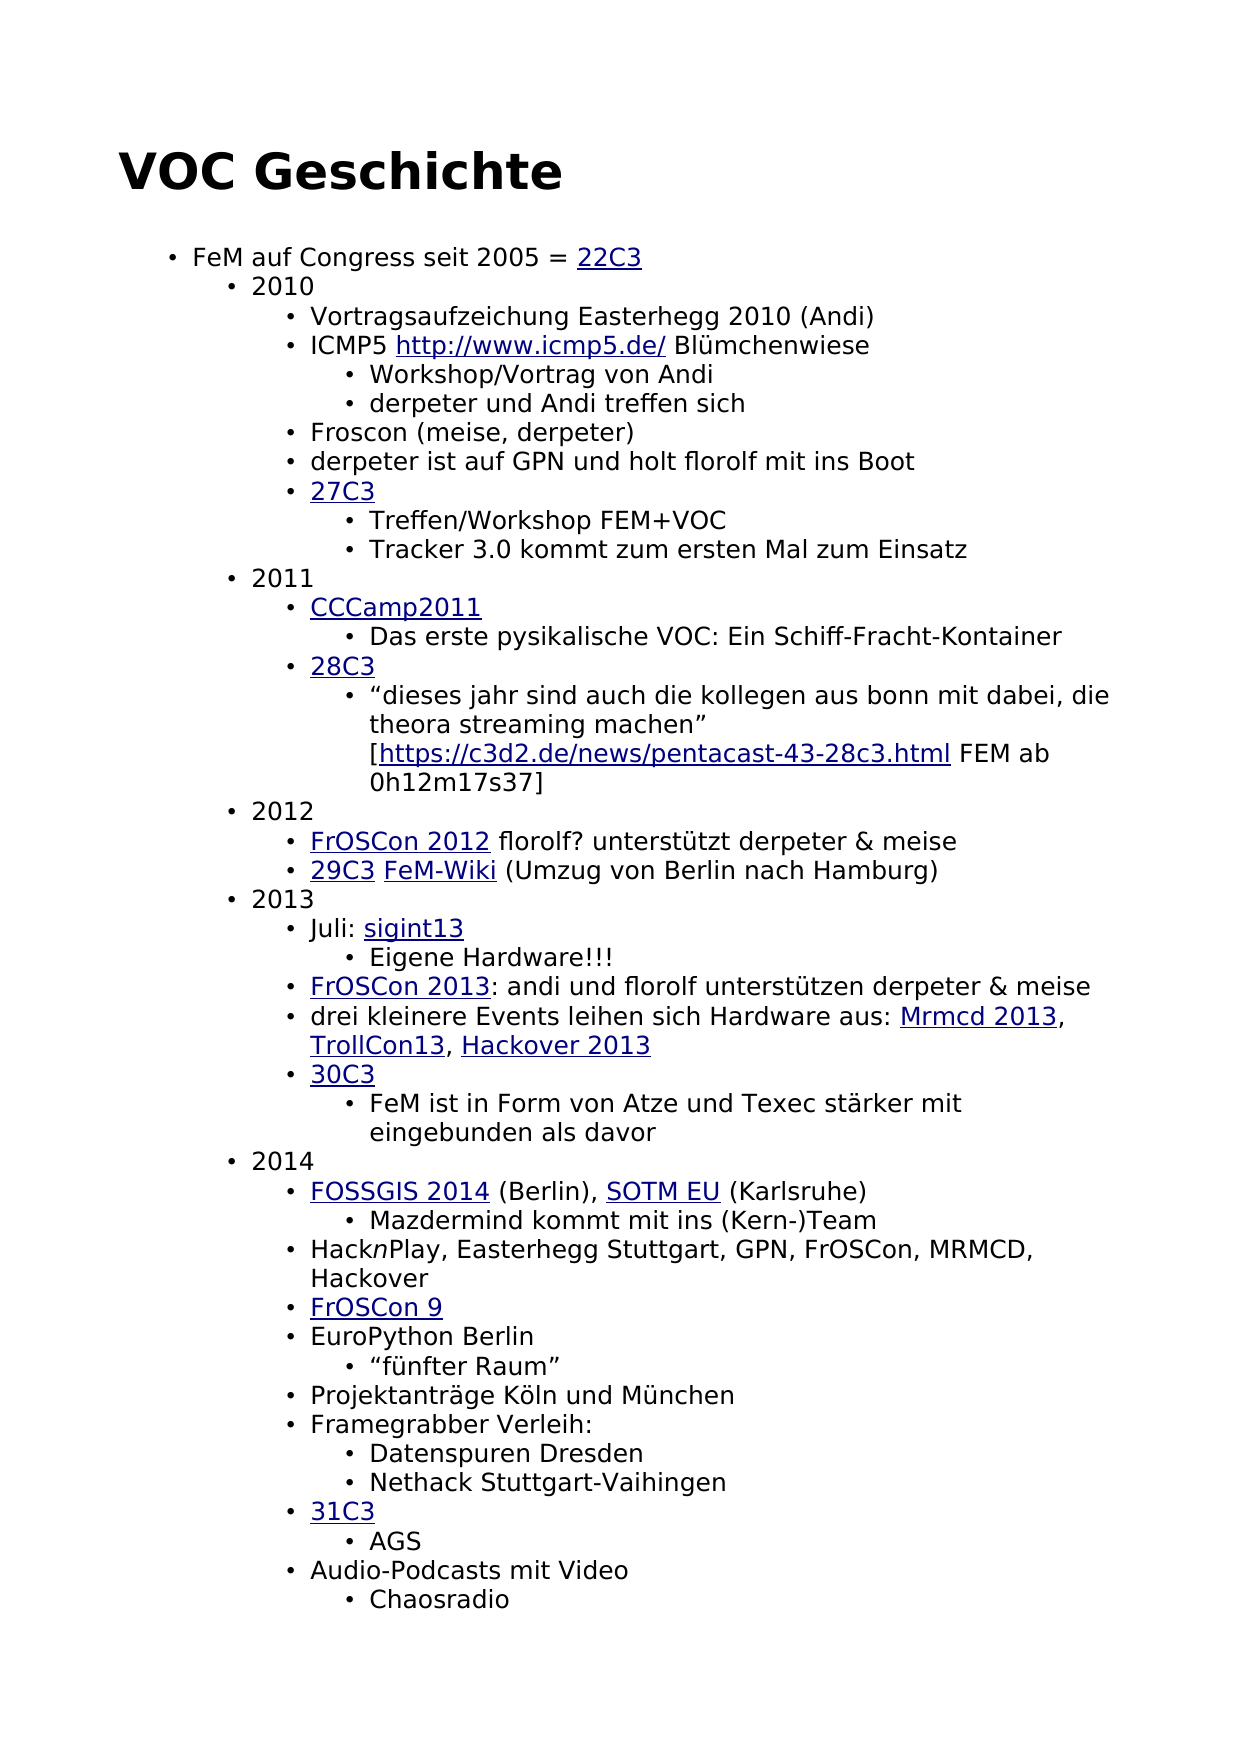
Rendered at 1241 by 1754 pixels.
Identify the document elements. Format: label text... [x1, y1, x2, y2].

list Framegrabber Verleih: [295, 1410, 1122, 1439]
list Das erste pysikalische VOC: Ein Schiff-Fracht-Kontainer [354, 622, 1122, 652]
list FOSSGIS 2014 (Berlin), SOTM EU (Karlsruhe) [295, 1177, 1122, 1206]
list FrOSCon 9 [295, 1293, 1122, 1322]
list 30C3 [295, 1060, 1122, 1089]
list FeM ist in Form von Atze und Texec stärker mit eingebunden als davor [354, 1089, 1122, 1147]
list ICMP5 http://www.icmp5.de/ Blümchenwiese [295, 331, 1122, 360]
list 31C3 [295, 1497, 1122, 1527]
list 29C3 FeM-Wiki (Umzug von Berlin nach Hamburg) [295, 856, 1122, 885]
list 2013 [236, 885, 1122, 914]
list “fünfter Raum” [354, 1352, 1122, 1381]
list 27C3 [295, 477, 1122, 506]
list 2011 [236, 564, 1122, 593]
list Treffen/Workshop FEM+VOC [354, 506, 1122, 535]
list AGS [354, 1527, 1122, 1556]
list “dieses jahr sind auch die kollegen aus bonn mit dabei, die theora streaming machen” [https://c3d2.de/news/pentacast-43-28c3.html FEM ab 0h12m17s37] [354, 681, 1122, 797]
list 2014 [236, 1147, 1122, 1177]
list Tracker 3.0 kommt zum ersten Mal zum Einsatz [354, 535, 1122, 564]
list FeM auf Congress seit 2005 = 22C3 [177, 243, 1122, 272]
list Projektanträge Köln und München [295, 1381, 1122, 1410]
list Froscon (meise, derpeter) [295, 418, 1122, 447]
list Chaosradio [354, 1585, 1122, 1614]
list Nethack Stuttgart-Vaihingen [354, 1468, 1122, 1497]
list CCCamp2011 [295, 593, 1122, 622]
list 2010 [236, 272, 1122, 302]
list drei kleinere Events leihen sich Hardware aus: Mrmcd 2013, TrollCon13, Hackover 2013 [295, 1002, 1122, 1060]
list EuroPython Berlin [295, 1322, 1122, 1352]
list 2012 [236, 797, 1122, 827]
list 28C3 [295, 652, 1122, 681]
list Datenspuren Dresden [354, 1439, 1122, 1468]
list Mazdermind kommt mit ins (Kern-)Team [354, 1206, 1122, 1235]
list Juli: sigint13 [295, 914, 1122, 943]
list FrOSCon 2012 florolf? unterstützt derpeter & meise [295, 827, 1122, 856]
list Workshop/Vortrag von Andi [354, 360, 1122, 389]
list Eigene Hardware!!! [354, 943, 1122, 972]
list Audio-Podcasts mit Video [295, 1556, 1122, 1585]
list FrOSCon 2013: andi und florolf unterstützen derpeter & meise [295, 972, 1122, 1002]
list HacknPlay, Easterhegg Stuttgart, GPN, FrOSCon, MRMCD, Hackover [295, 1235, 1122, 1293]
list derpeter ist auf GPN und holt florolf mit ins Boot [295, 447, 1122, 477]
list Vortragsaufzeichung Easterhegg 2010 (Andi) [295, 302, 1122, 331]
subtitle VOC Geschichte [118, 143, 1122, 201]
list derpeter und Andi treffen sich [354, 389, 1122, 418]
